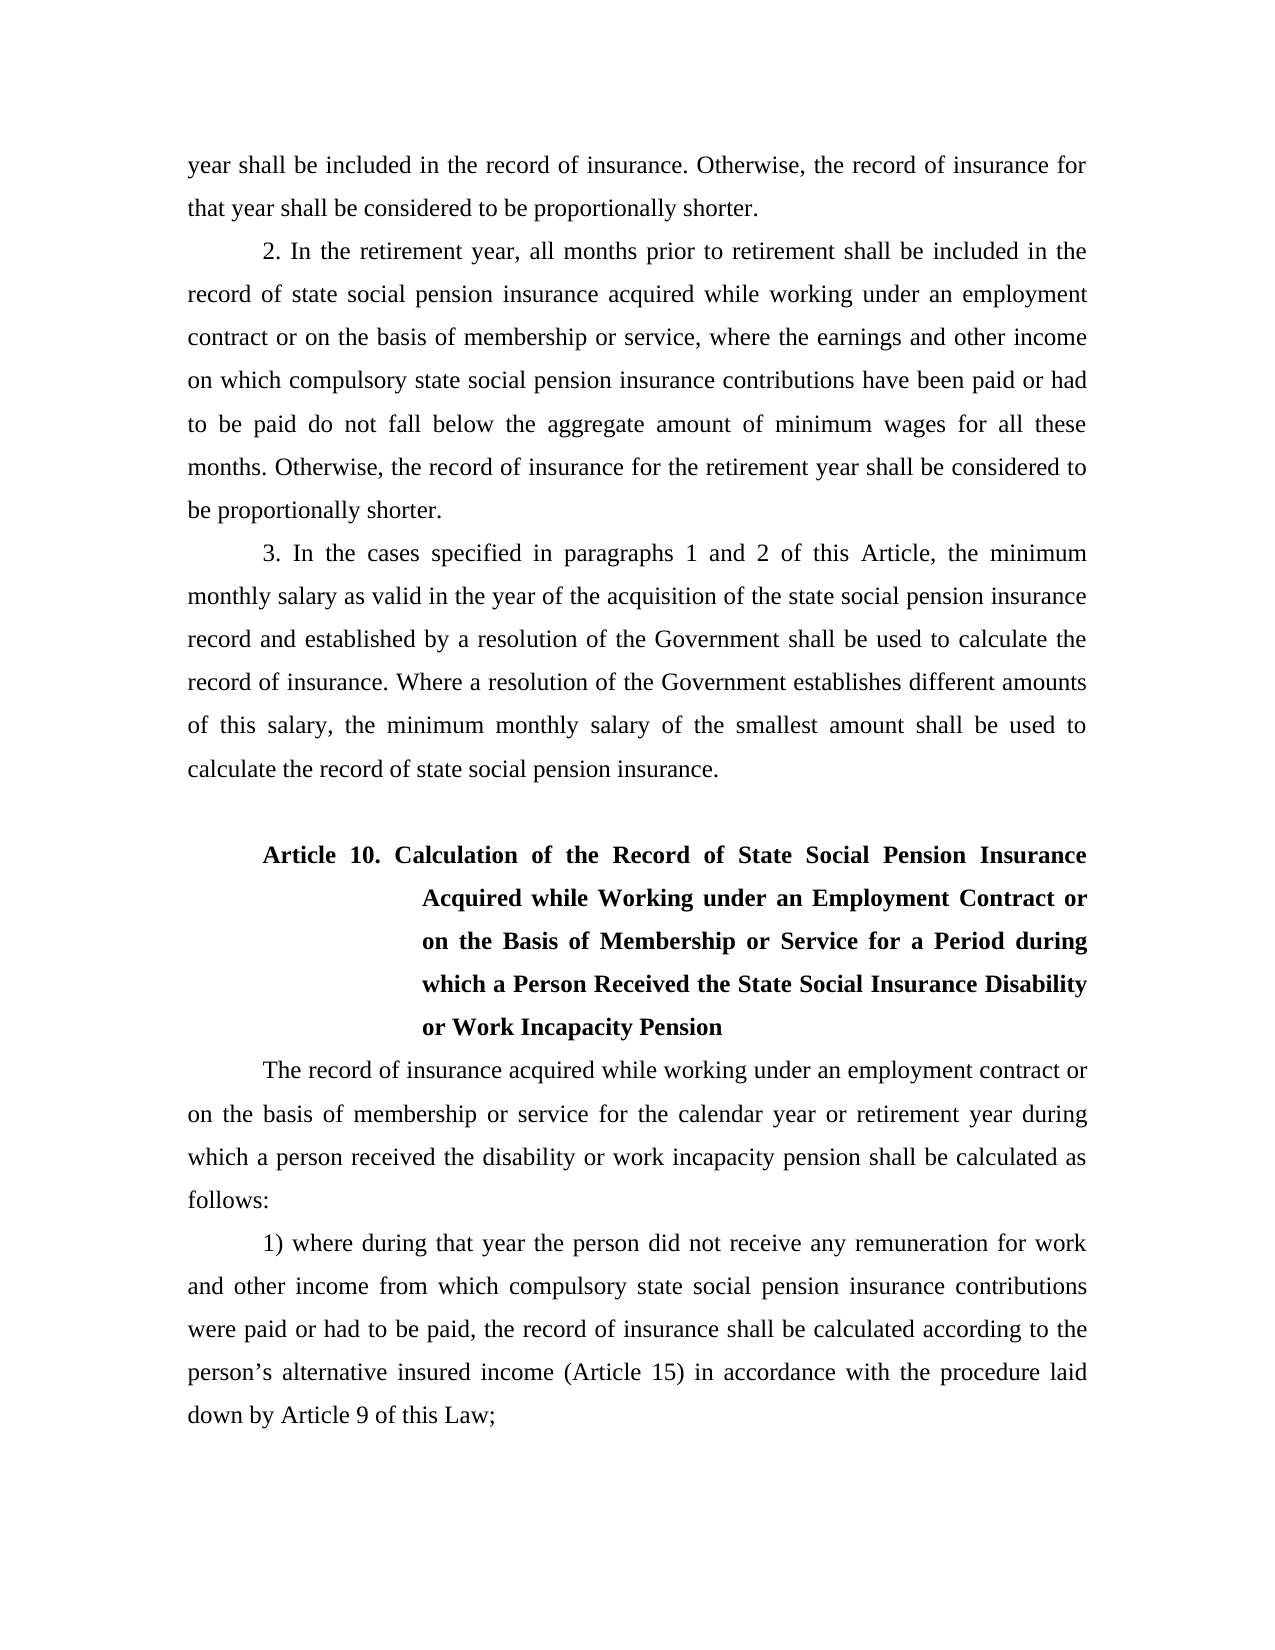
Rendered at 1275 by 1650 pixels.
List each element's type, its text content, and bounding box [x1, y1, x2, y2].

text 2. In the retirement year, all months prior to retirement shall be included in the record of state social pension insurance acquired while working under an employment contract or on the basis of membership or service, where the earnings and other income on which compulsory state social pension insurance contributions have been paid or had to be paid do not fall below the aggregate amount of minimum wages for all these months. Otherwise, the record of insurance for the retirement year shall be considered to be proportionally shorter. [187, 236, 1088, 524]
text 1) where during that year the person did not receive any remuneration for work and other income from which compulsory state social pension insurance contributions were paid or had to be paid, the record of insurance shall be calculated according to the person’s alternative insured income (Article 15) in accordance with the procedure laid down by Article 9 of this Law; [187, 1228, 1088, 1429]
text Article 10. Calculation of the Record of State Social Pension Insurance Acquired while Working under an Employment Contract or on the Basis of Membership or Service for a Period during which a Person Received the State Social Insurance Disability or Work Incapacity Pension [262, 840, 1088, 1041]
text 3. In the cases specified in paragraphs 1 and 2 of this Article, the minimum monthly salary as valid in the year of the acquisition of the state social pension insurance record and established by a resolution of the Government shall be used to calculate the record of insurance. Where a resolution of the Government establishes different amounts of this salary, the minimum monthly salary of the smallest amount shall be used to calculate the record of state social pension insurance. [187, 538, 1088, 782]
text The record of insurance acquired while working under an employment contract or on the basis of membership or service for the calendar year or retirement year during which a person received the disability or work incapacity pension shall be calculated as follows: [187, 1056, 1088, 1214]
text year shall be included in the record of insurance. Otherwise, the record of insurance for that year shall be considered to be proportionally shorter. [187, 150, 1088, 222]
